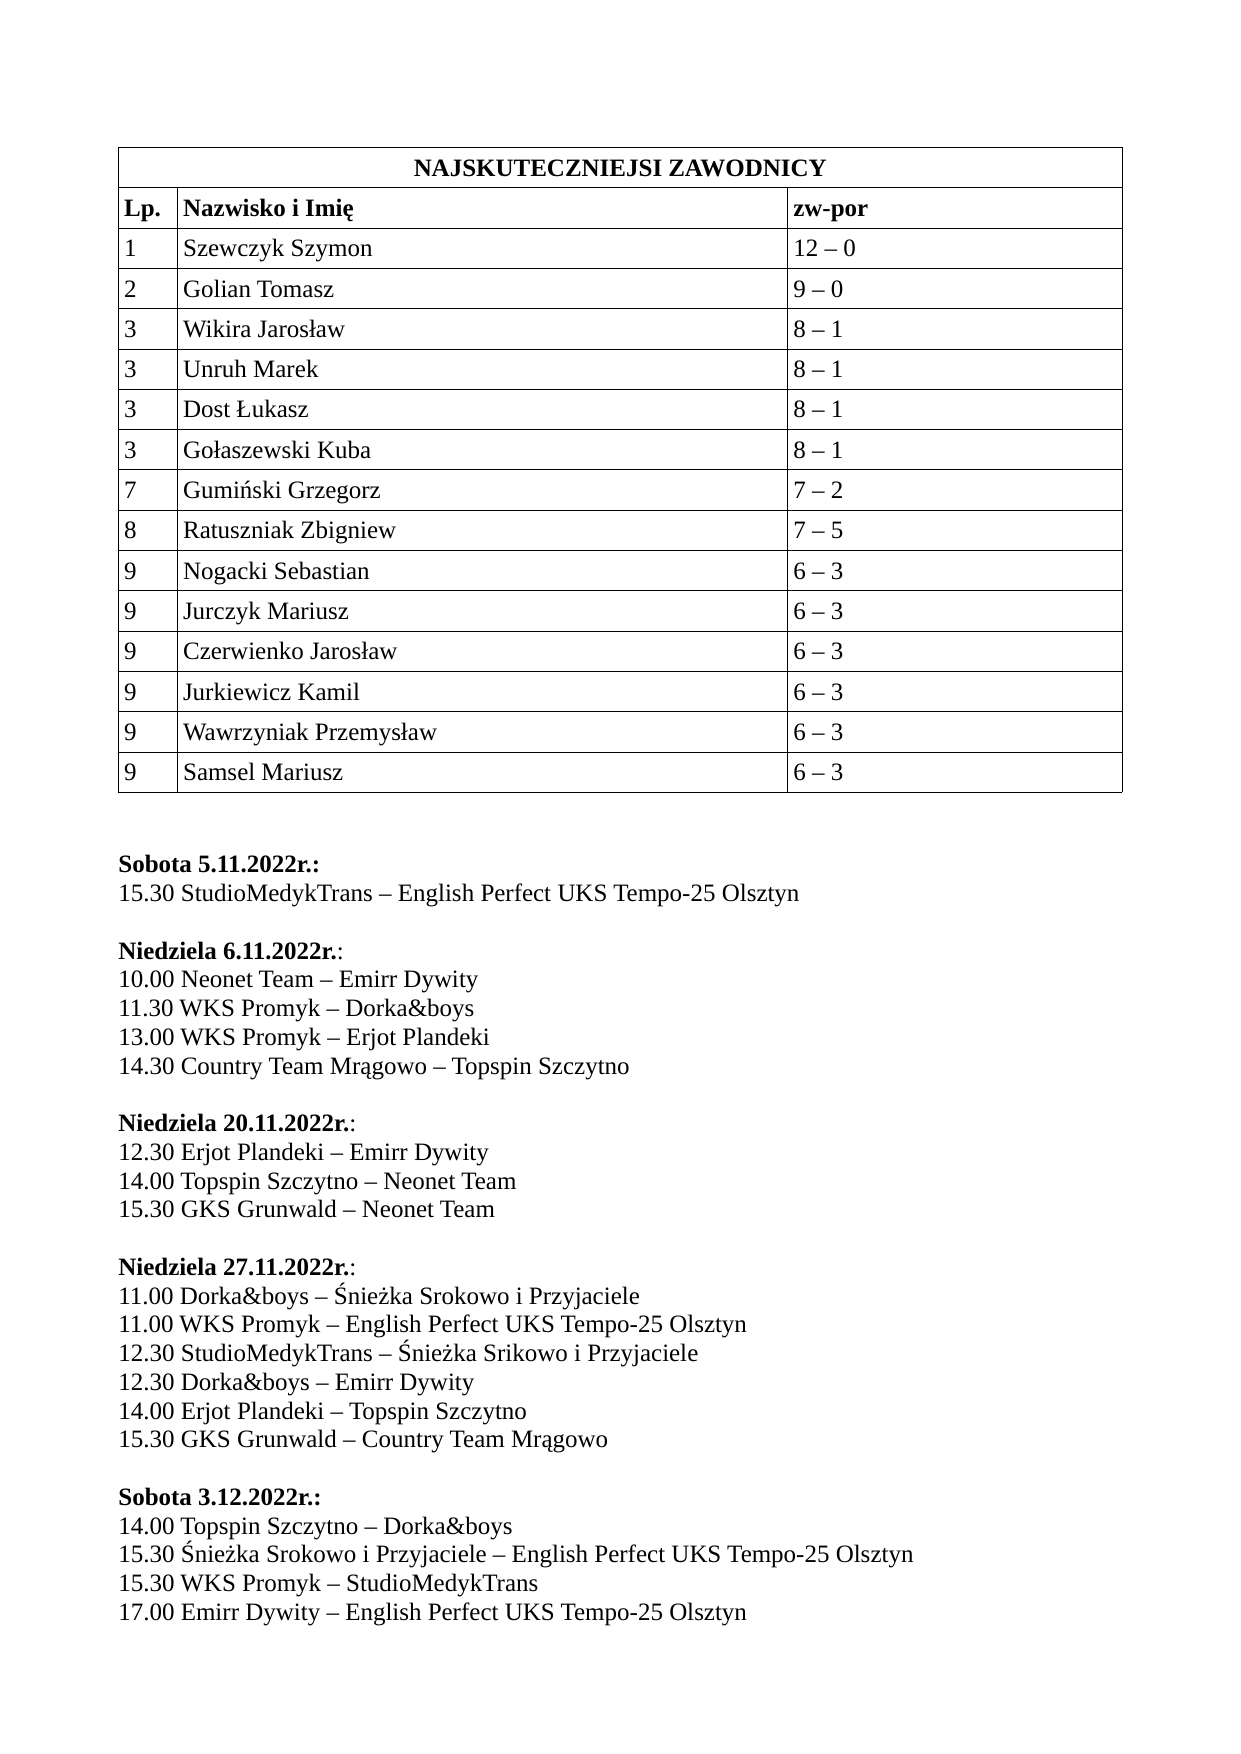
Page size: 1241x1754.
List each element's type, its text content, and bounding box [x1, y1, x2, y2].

table_cell 7 – 2 [788, 470, 1122, 510]
text Sobota 5.11.2022r.: [118, 849, 1122, 878]
table_cell Nogacki Sebastian [178, 551, 787, 590]
table_cell 9 – 0 [788, 269, 1122, 308]
text Niedziela 20.11.2022r.: [118, 1108, 1122, 1137]
table_cell 1 [119, 229, 177, 268]
text 17.00 Emirr Dywity – English Perfect UKS Tempo-25 Olsztyn [118, 1597, 1122, 1626]
text 13.00 WKS Promyk – Erjot Plandeki [118, 1022, 1122, 1051]
table_cell 12 – 0 [788, 229, 1122, 268]
text 10.00 Neonet Team – Emirr Dywity [118, 964, 1122, 993]
text 15.30 Śnieżka Srokowo i Przyjaciele – English Perfect UKS Tempo-25 Olsztyn [118, 1539, 1122, 1568]
table_cell Samsel Mariusz [178, 753, 787, 792]
table_cell Jurkiewicz Kamil [178, 672, 787, 711]
table_cell 3 [119, 309, 177, 348]
table_cell 6 – 3 [788, 551, 1122, 590]
table_cell Jurczyk Mariusz [178, 591, 787, 631]
text Sobota 3.12.2022r.: [118, 1482, 1122, 1511]
table_cell 6 – 3 [788, 632, 1122, 671]
text 14.00 Topspin Szczytno – Neonet Team [118, 1166, 1122, 1194]
table_cell Wikira Jarosław [178, 309, 787, 348]
table_cell 6 – 3 [788, 753, 1122, 792]
table_cell 3 [119, 350, 177, 389]
text 12.30 Dorka&boys – Emirr Dywity [118, 1367, 1122, 1396]
table_cell Lp. [119, 188, 177, 227]
table_cell 7 – 5 [788, 511, 1122, 550]
text 11.00 WKS Promyk – English Perfect UKS Tempo-25 Olsztyn [118, 1309, 1122, 1338]
table_cell 8 – 1 [788, 309, 1122, 348]
table_cell 6 – 3 [788, 672, 1122, 711]
text 12.30 Erjot Plandeki – Emirr Dywity [118, 1137, 1122, 1166]
text 15.30 GKS Grunwald – Neonet Team [118, 1194, 1122, 1223]
table_cell 3 [119, 430, 177, 469]
table_cell Szewczyk Szymon [178, 229, 787, 268]
table_cell 7 [119, 470, 177, 510]
table_cell 8 – 1 [788, 350, 1122, 389]
table_cell Czerwienko Jarosław [178, 632, 787, 671]
table_cell 6 – 3 [788, 712, 1122, 752]
text 11.00 Dorka&boys – Śnieżka Srokowo i Przyjaciele [118, 1281, 1122, 1309]
table_cell Gumiński Grzegorz [178, 470, 787, 510]
table_cell 8 – 1 [788, 390, 1122, 429]
table_cell Ratuszniak Zbigniew [178, 511, 787, 550]
text Niedziela 27.11.2022r.: [118, 1252, 1122, 1281]
table_cell Wawrzyniak Przemysław [178, 712, 787, 752]
text 14.00 Topspin Szczytno – Dorka&boys [118, 1511, 1122, 1539]
table_cell 8 – 1 [788, 430, 1122, 469]
text 15.30 WKS Promyk – StudioMedykTrans [118, 1568, 1122, 1597]
table_cell 3 [119, 390, 177, 429]
table_cell 9 [119, 712, 177, 752]
table_cell 2 [119, 269, 177, 308]
text 15.30 GKS Grunwald – Country Team Mrągowo [118, 1424, 1122, 1453]
table_cell 8 [119, 511, 177, 550]
text 15.30 StudioMedykTrans – English Perfect UKS Tempo-25 Olsztyn [118, 878, 1122, 907]
table_header NAJSKUTECZNIEJSI ZAWODNICY [119, 148, 1122, 187]
table_cell 9 [119, 632, 177, 671]
table_cell Gołaszewski Kuba [178, 430, 787, 469]
text Niedziela 6.11.2022r.: [118, 936, 1122, 964]
text 12.30 StudioMedykTrans – Śnieżka Srikowo i Przyjaciele [118, 1338, 1122, 1367]
table_cell Dost Łukasz [178, 390, 787, 429]
table_cell 9 [119, 551, 177, 590]
table_cell zw-por [788, 188, 1122, 227]
text 11.30 WKS Promyk – Dorka&boys [118, 993, 1122, 1022]
text 14.00 Erjot Plandeki – Topspin Szczytno [118, 1396, 1122, 1424]
table_cell Nazwisko i Imię [178, 188, 787, 227]
table_cell Unruh Marek [178, 350, 787, 389]
table_cell 9 [119, 753, 177, 792]
table_cell 9 [119, 672, 177, 711]
table_cell 9 [119, 591, 177, 631]
table_cell Golian Tomasz [178, 269, 787, 308]
table_cell 6 – 3 [788, 591, 1122, 631]
text 14.30 Country Team Mrągowo – Topspin Szczytno [118, 1051, 1122, 1079]
